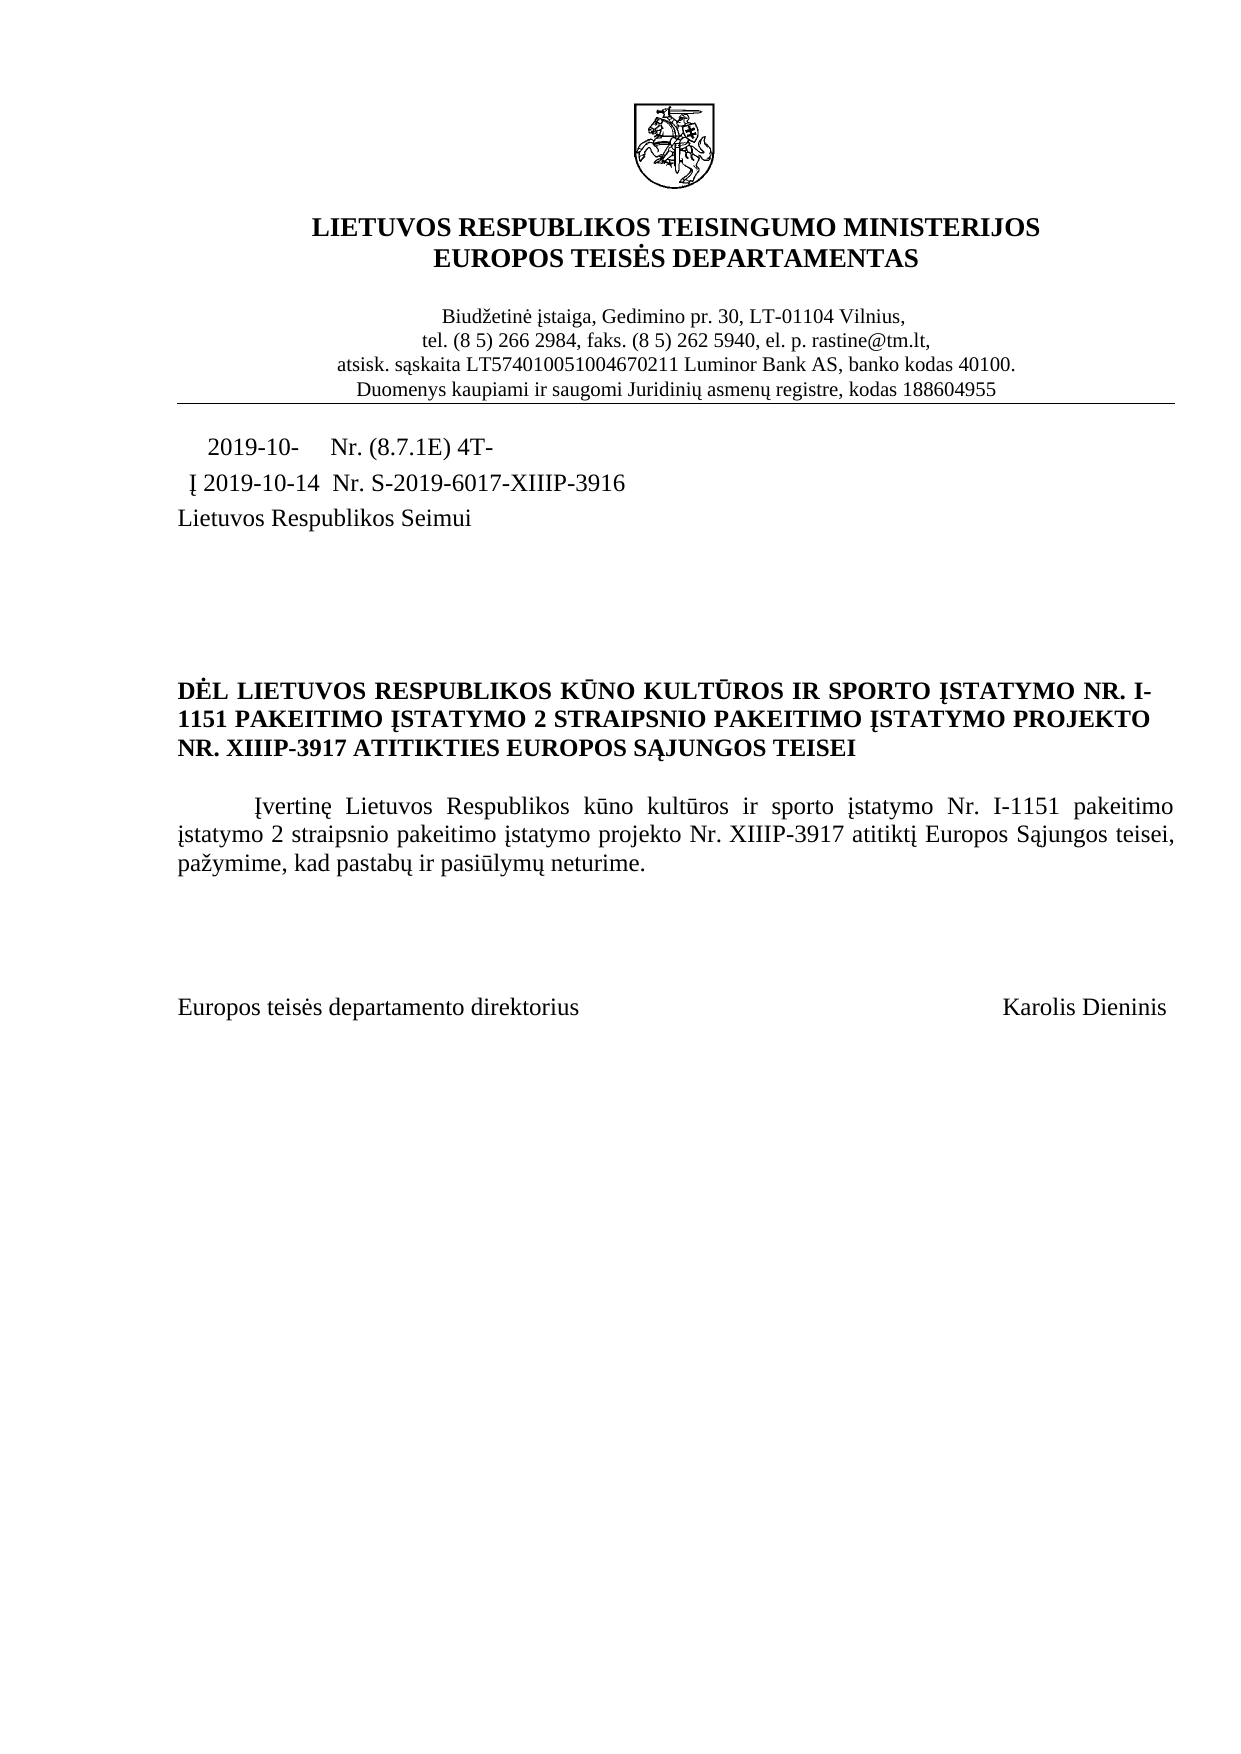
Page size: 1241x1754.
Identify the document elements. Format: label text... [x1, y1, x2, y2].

text Įvertinę Lietuvos Respublikos kūno kultūros ir sporto įstatymo Nr. I-1151 pakeitimo įstatymo 2 straipsnio pakeitimo įstatymo projekto Nr. XIIIP­-3917 atitiktį Europos Sąjungos teisei, pažymime, kad pastabų ir pasiūlymų neturime. [177, 791, 1175, 877]
text Lietuvos Respublikos Seimui [177, 503, 1142, 532]
text dėl lietuvos respublikos Kūno kultūros ir sporto įstatymo Nr. I­1151 pakeitimo įstatymo 2 straipsnio pakeitimo įstatymo projekto Nr. XIIIP-3917 atitikties Europos Sąjungos teisei [177, 676, 1151, 762]
table_header 2019-10- Nr. (8.7.1E) 4T- [177, 433, 650, 468]
text Europos teisės departamento direktorius Karolis Dieninis [177, 992, 1175, 1021]
table_cell Į 2019-10-14 Nr. S-2019-6017-XIIIP-3916 [177, 468, 650, 503]
